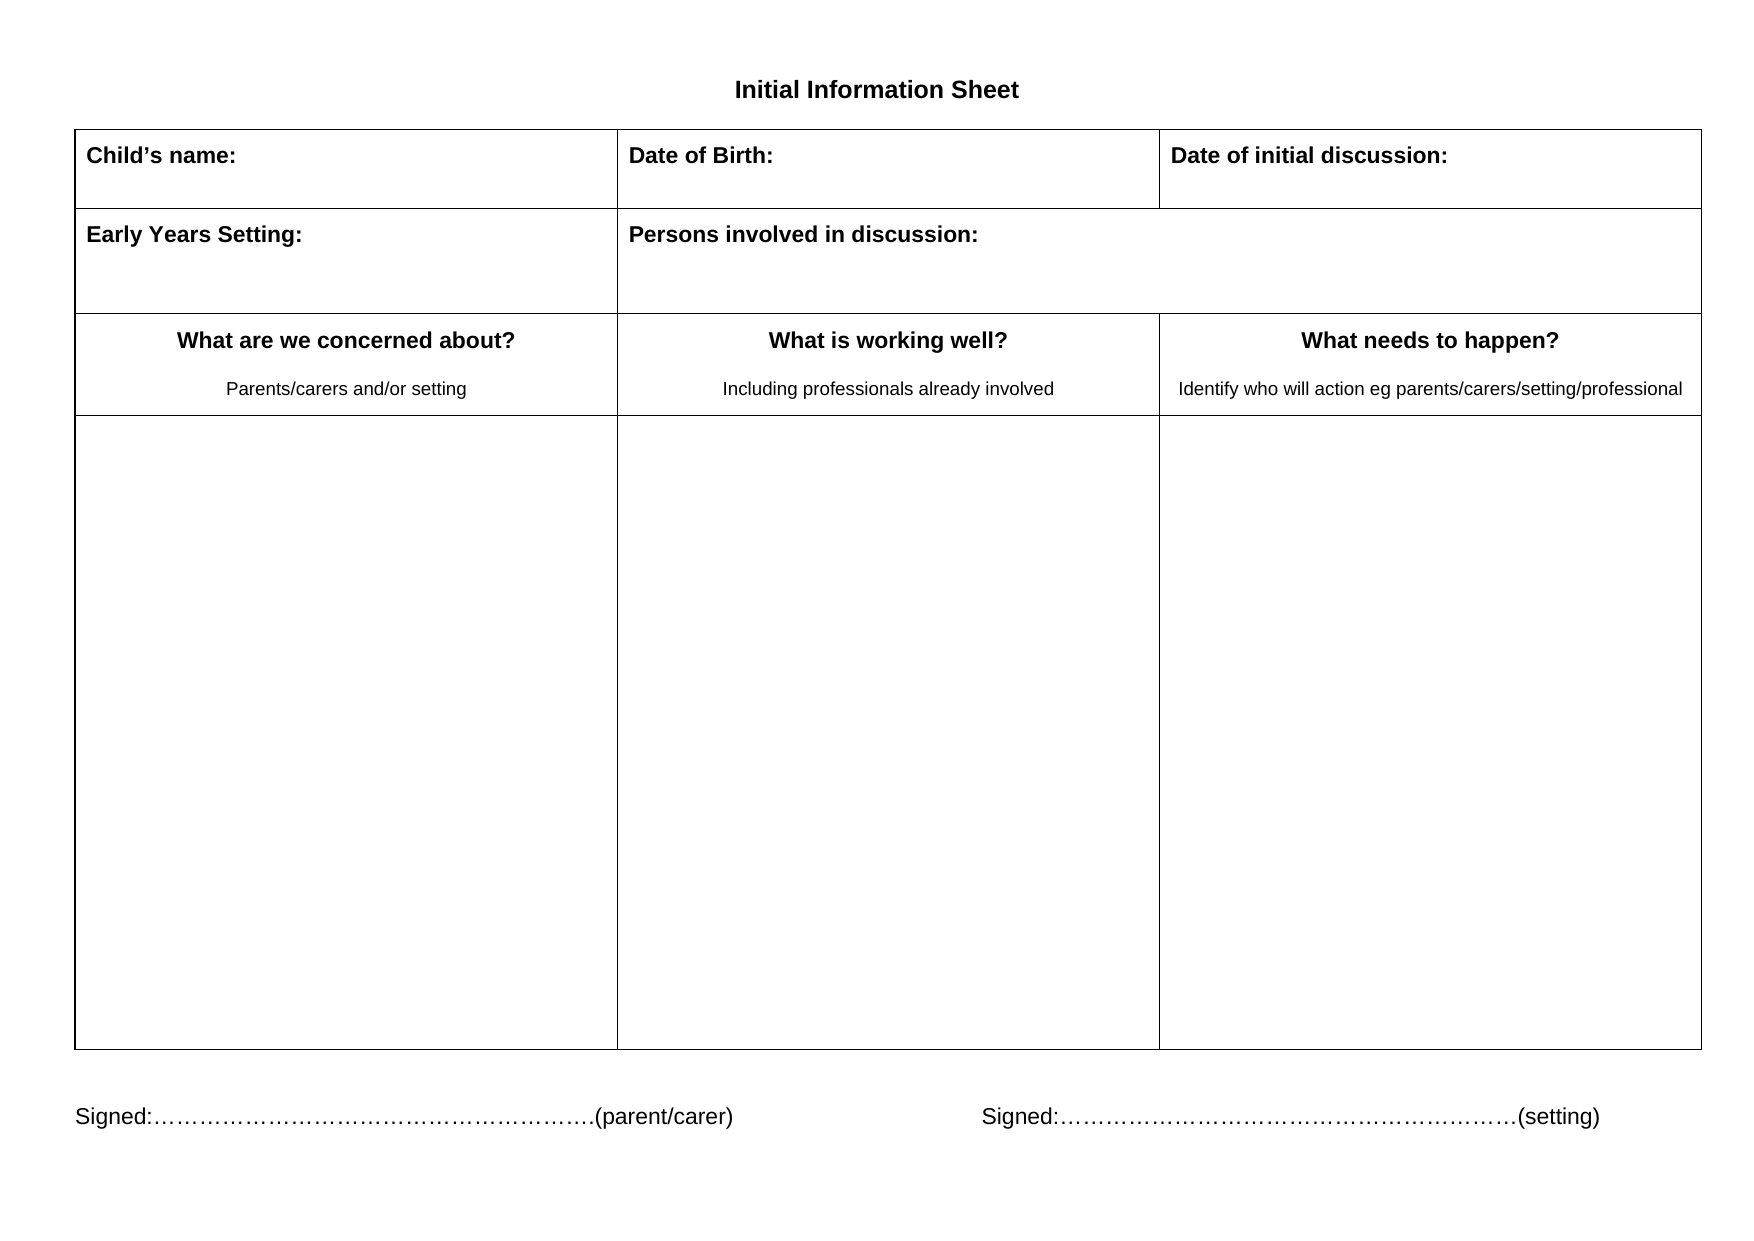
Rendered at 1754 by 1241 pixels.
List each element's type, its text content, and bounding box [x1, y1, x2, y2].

table_cell [1160, 416, 1701, 1048]
text Signed:………………………………………………….(parent/carer) Signed:……………………………………………………(setting) [75, 1103, 1679, 1129]
table_header Date of Birth: [618, 130, 1159, 208]
table_cell Persons involved in discussion: [618, 209, 1701, 313]
text Initial Information Sheet [75, 75, 1679, 104]
table_cell [76, 416, 617, 1048]
table_cell Early Years Setting: [76, 209, 617, 313]
table_cell What needs to happen? Identify who will action eg parents/carers/setting/professional [1160, 314, 1701, 415]
table_header Date of initial discussion: [1160, 130, 1701, 208]
table_cell What is working well? Including professionals already involved [618, 314, 1159, 415]
table_cell [618, 416, 1159, 1048]
table_cell What are we concerned about? Parents/carers and/or setting [76, 314, 617, 415]
table_header Child’s name: [76, 130, 617, 208]
